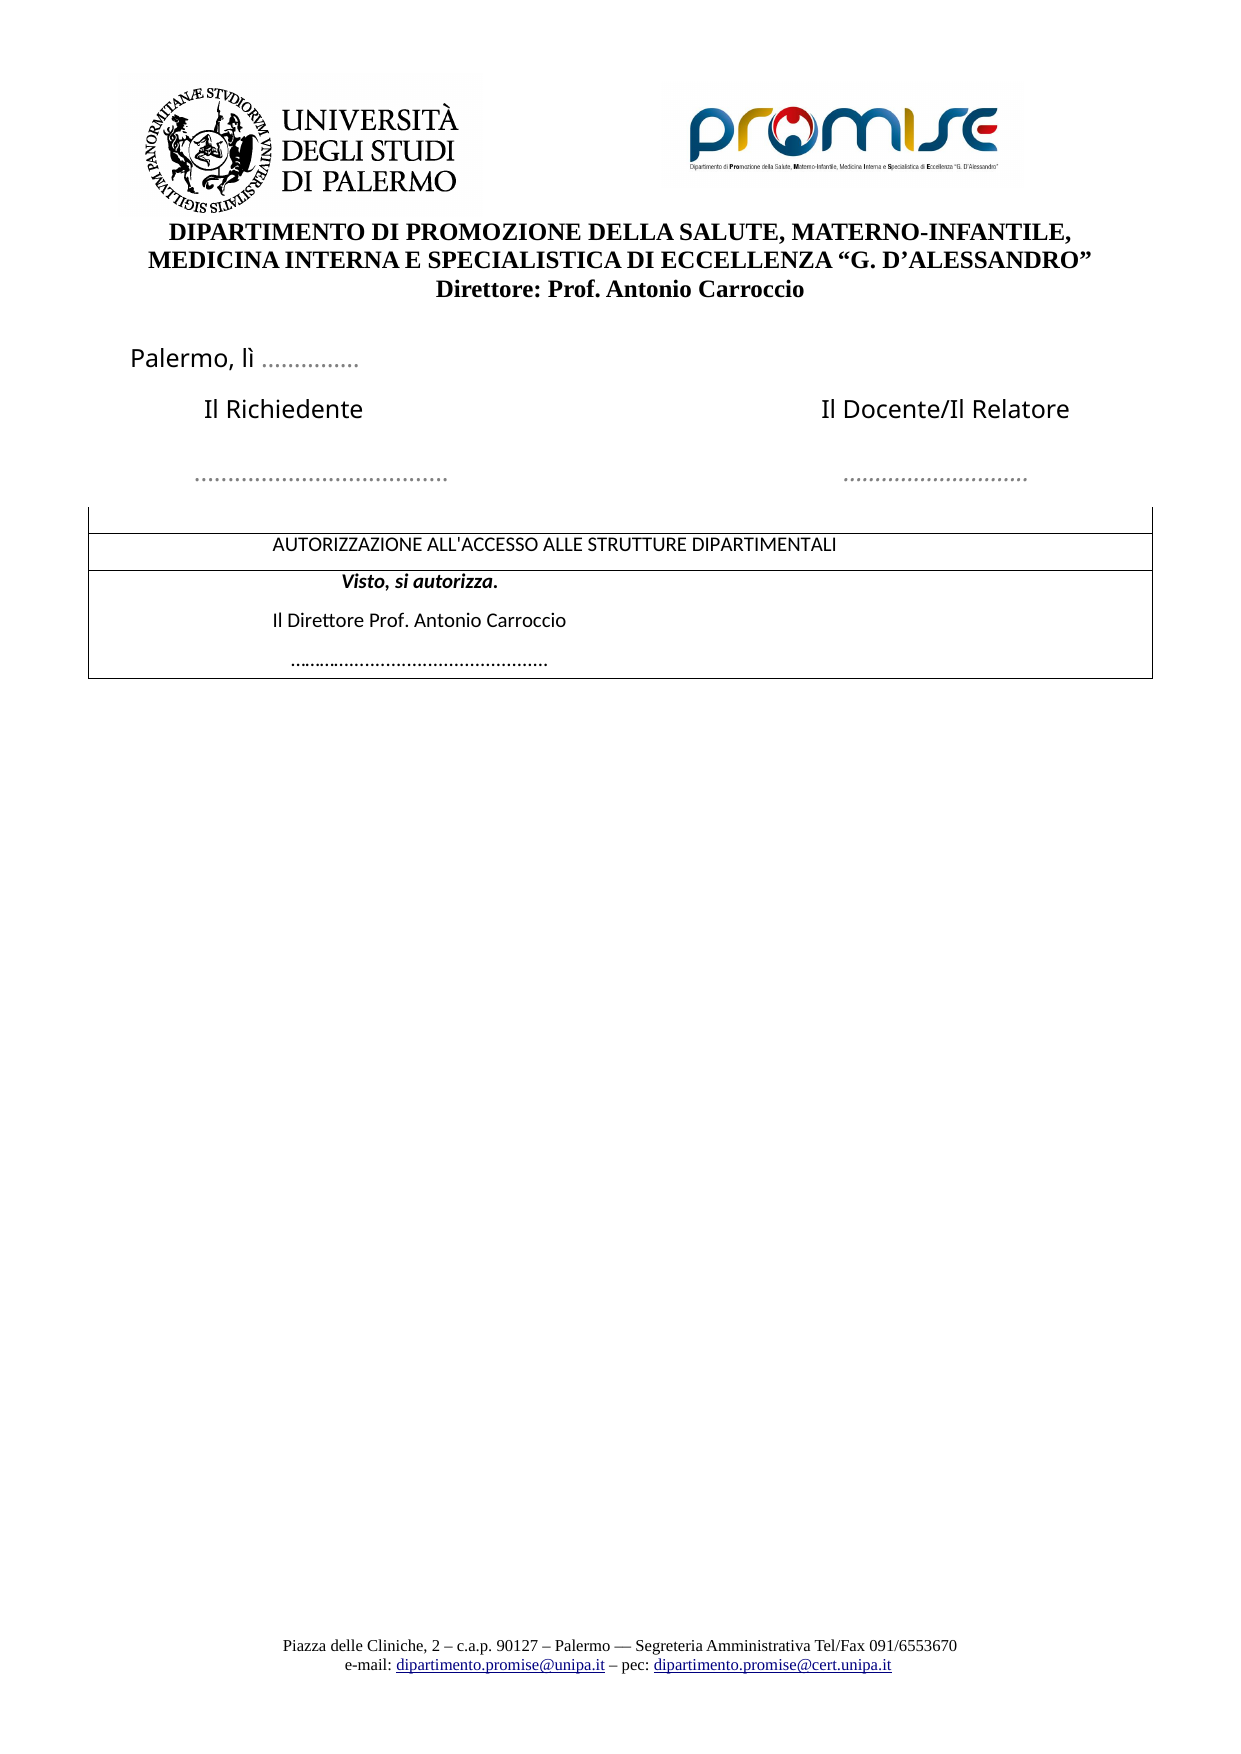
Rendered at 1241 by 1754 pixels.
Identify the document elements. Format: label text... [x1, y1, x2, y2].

text ...................................... ……………………….. [194, 454, 1122, 489]
text Il Richiedente Il Docente/Il Relatore [151, 392, 1122, 426]
text Palermo, lì …………… [130, 341, 1122, 375]
